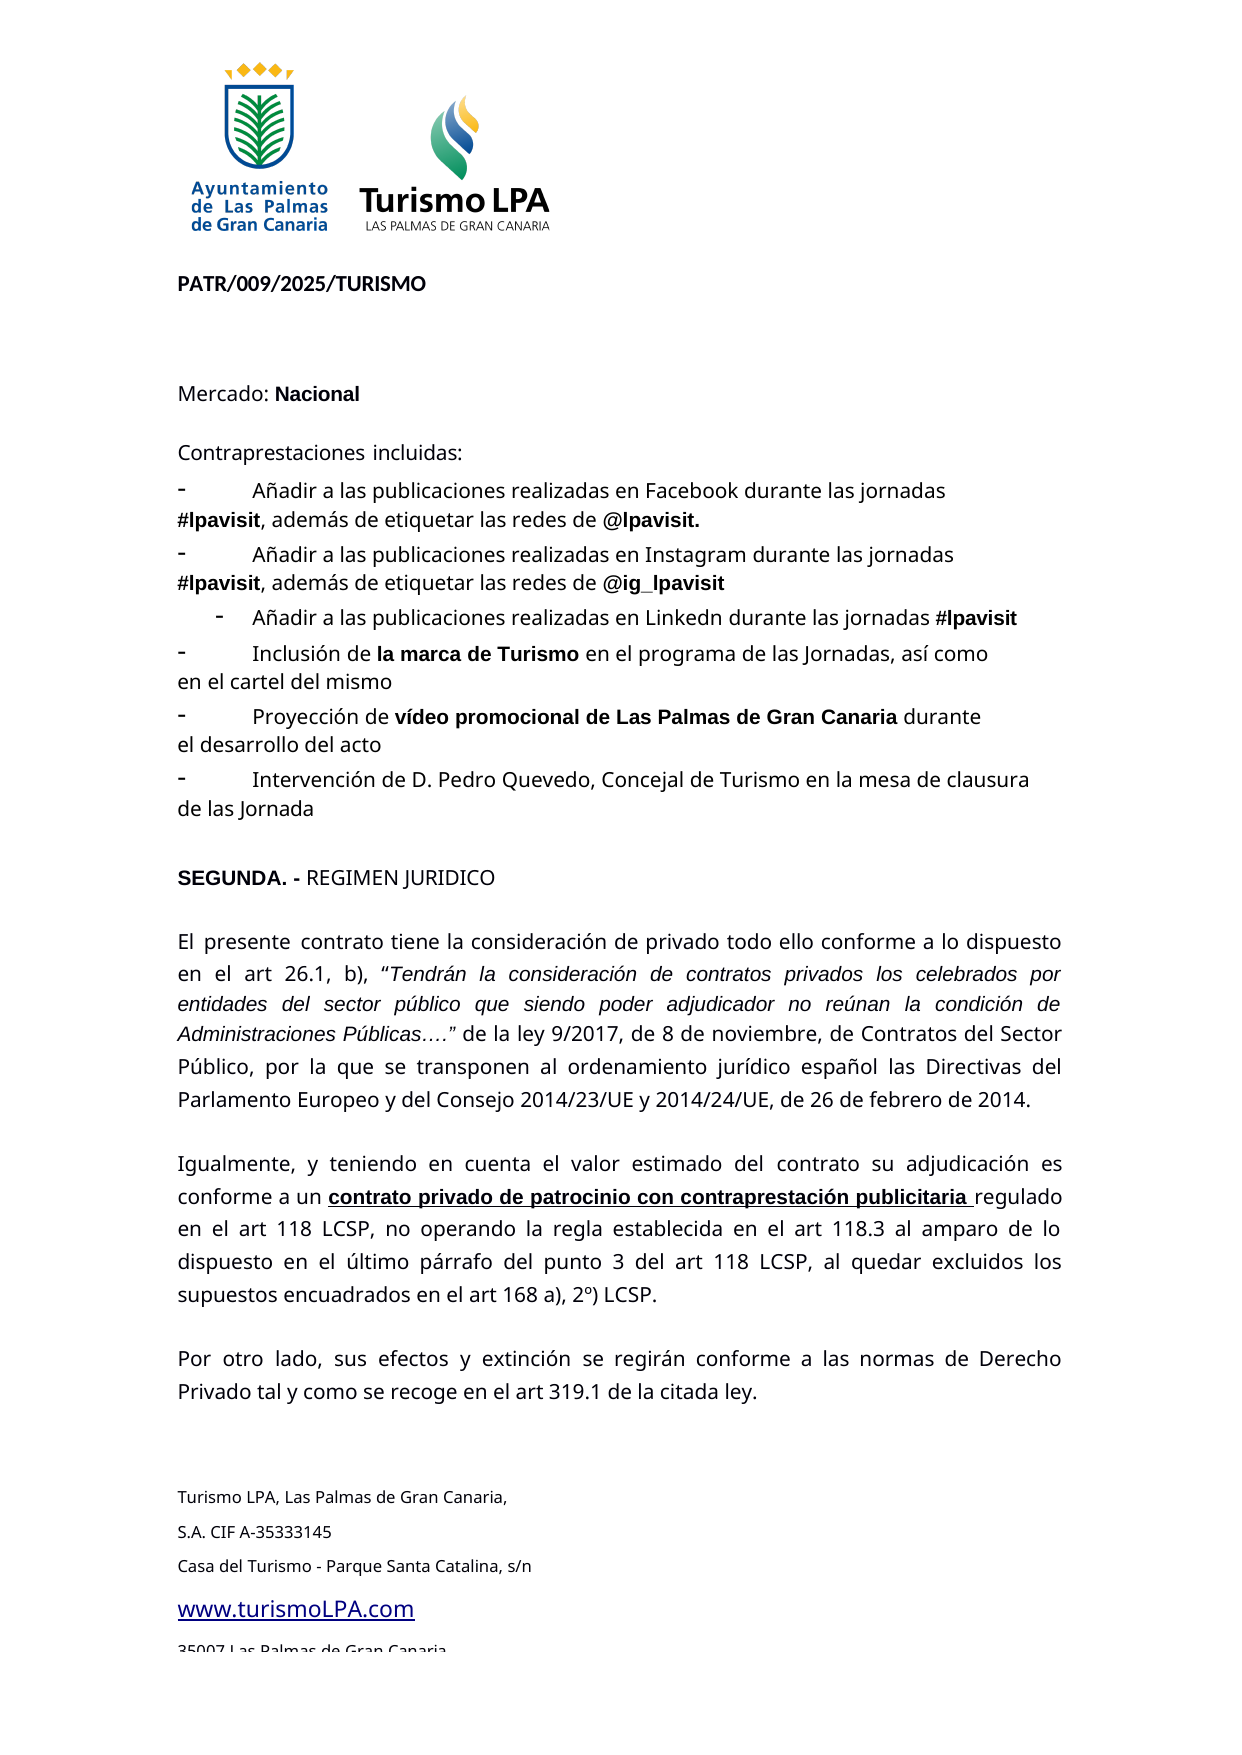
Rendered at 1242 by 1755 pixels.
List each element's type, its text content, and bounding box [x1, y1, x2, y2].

text Igualmente, y teniendo en cuenta el valor estimado del contrato su adjudicación es conforme a un contrato privado de patrocinio con contraprestación publicitaria regulado en el art 118 LCSP, no operando la regla establecida en el art 118.3 al amparo de lo dispuesto en el último párrafo del punto 3 del art 118 LCSP, al quedar excluidos los supuestos encuadrados en el art 168 a), 2º) LCSP. [177, 1149, 1063, 1308]
text Contraprestaciones incluidas: [177, 438, 1064, 467]
list Añadir a las publicaciones realizadas en Facebook durante las jornadas #lpavisit, además de etiquetar las redes de @lpavisit. [177, 471, 1011, 533]
text Por otro lado, sus efectos y extinción se regirán conforme a las normas de Derecho Privado tal y como se recoge en el art 319.1 de la citada ley. [177, 1344, 1062, 1405]
list Añadir a las publicaciones realizadas en Linkedn durante las jornadas #lpavisit [215, 597, 1064, 633]
list Añadir a las publicaciones realizadas en Instagram durante las jornadas #lpavisit, además de etiquetar las redes de @ig_lpavisit [177, 535, 1012, 597]
list Inclusión de la marca de Turismo en el programa de las Jornadas, así como en el cartel del mismo [177, 634, 1016, 696]
list Proyección de vídeo promocional de Las Palmas de Gran Canaria durante el desarrollo del acto [177, 697, 991, 759]
text SEGUNDA. - REGIMEN JURIDICO [177, 863, 1064, 891]
text El presente contrato tiene la consideración de privado todo ello conforme a lo dispuesto en el art 26.1, b), “Tendrán la consideración de contratos privados los celebrados por entidades del sector público que siendo poder adjudicador no reúnan la condición de Administraciones Públicas….” de la ley 9/2017, de 8 de noviembre, de Contratos del Sector Público, por la que se transponen al ordenamiento jurídico español las Directivas del Parlamento Europeo y del Consejo 2014/23/UE y 2014/24/UE, de 26 de febrero de 2014. [177, 927, 1063, 1113]
list Intervención de D. Pedro Quevedo, Concejal de Turismo en la mesa de clausura de las Jornada [177, 760, 1057, 822]
text Mercado: Nacional [177, 379, 1064, 407]
